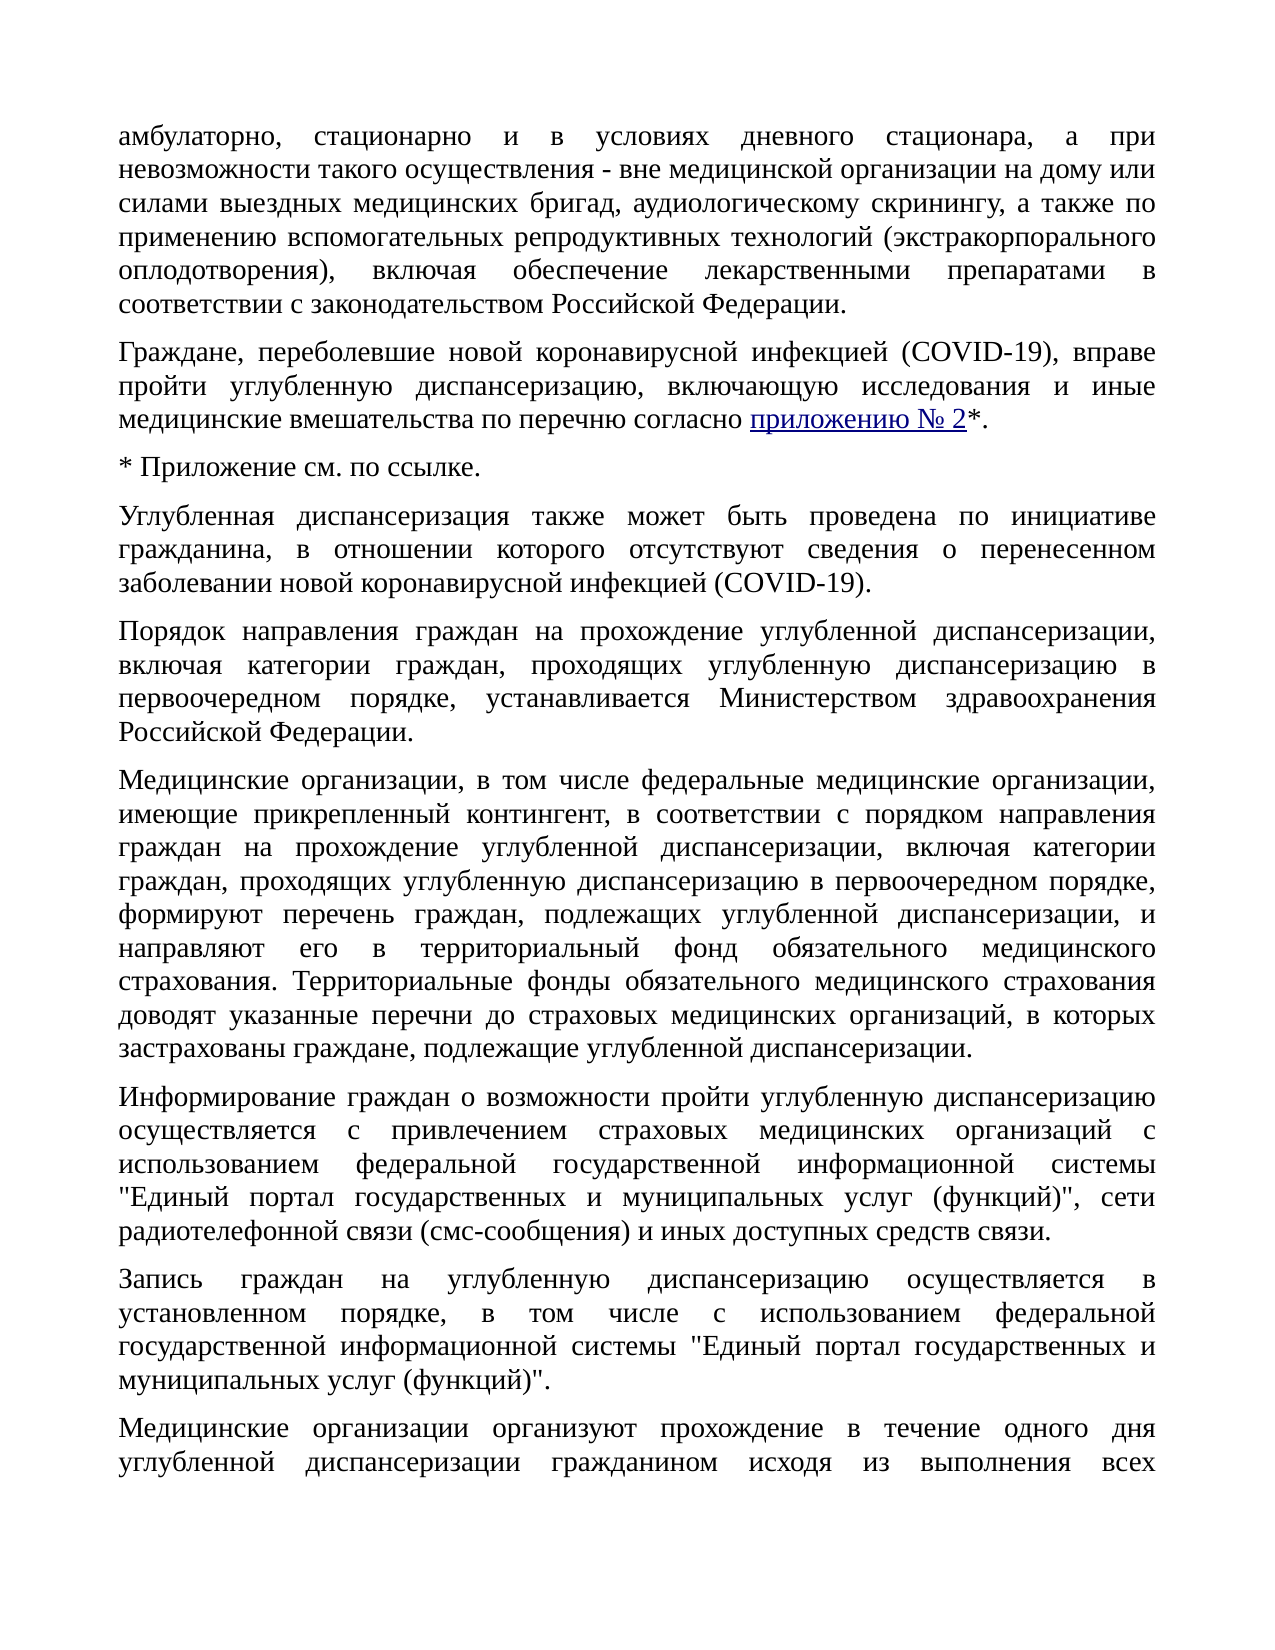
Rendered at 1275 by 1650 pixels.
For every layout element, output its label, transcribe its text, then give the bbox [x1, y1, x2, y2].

text амбулаторно, стационарно и в условиях дневного стационара, а при невозможности такого осуществления - вне медицинской организации на дому или силами выездных медицинских бригад, аудиологическому скринингу, а также по применению вспомогательных репродуктивных технологий (экстракорпорального оплодотворения), включая обеспечение лекарственными препаратами в соответствии с законодательством Российской Федерации. [118, 118, 1157, 319]
text Граждане, переболевшие новой коронавирусной инфекцией (COVID-19), вправе пройти углубленную диспансеризацию, включающую исследования и иные медицинские вмешательства по перечню согласно приложению № 2*. [118, 334, 1157, 435]
text Запись граждан на углубленную диспансеризацию осуществляется в установленном порядке, в том числе с использованием федеральной государственной информационной системы "Единый портал государственных и муниципальных услуг (функций)". [118, 1261, 1157, 1396]
text * Приложение см. по ссылке. [118, 449, 1157, 483]
text Медицинские организации, в том числе федеральные медицинские организации, имеющие прикрепленный контингент, в соответствии с порядком направления граждан на прохождение углубленной диспансеризации, включая категории граждан, проходящих углубленную диспансеризацию в первоочередном порядке, формируют перечень граждан, подлежащих углубленной диспансеризации, и направляют его в территориальный фонд обязательного медицинского страхования. Территориальные фонды обязательного медицинского страхования доводят указанные перечни до страховых медицинских организаций, в которых застрахованы граждане, подлежащие углубленной диспансеризации. [118, 762, 1157, 1064]
text Медицинские организации организуют прохождение в течение одного дня углубленной диспансеризации гражданином исходя из выполнения всех [118, 1410, 1157, 1477]
text Порядок направления граждан на прохождение углубленной диспансеризации, включая категории граждан, проходящих углубленную диспансеризацию в первоочередном порядке, устанавливается Министерством здравоохранения Российской Федерации. [118, 613, 1157, 747]
text Информирование граждан о возможности пройти углубленную диспансеризацию осуществляется с привлечением страховых медицинских организаций с использованием федеральной государственной информационной системы "Единый портал государственных и муниципальных услуг (функций)", сети радиотелефонной связи (смс-сообщения) и иных доступных средств связи. [118, 1079, 1157, 1247]
text Углубленная диспансеризация также может быть проведена по инициативе гражданина, в отношении которого отсутствуют сведения о перенесенном заболевании новой коронавирусной инфекцией (COVID-19). [118, 498, 1157, 598]
